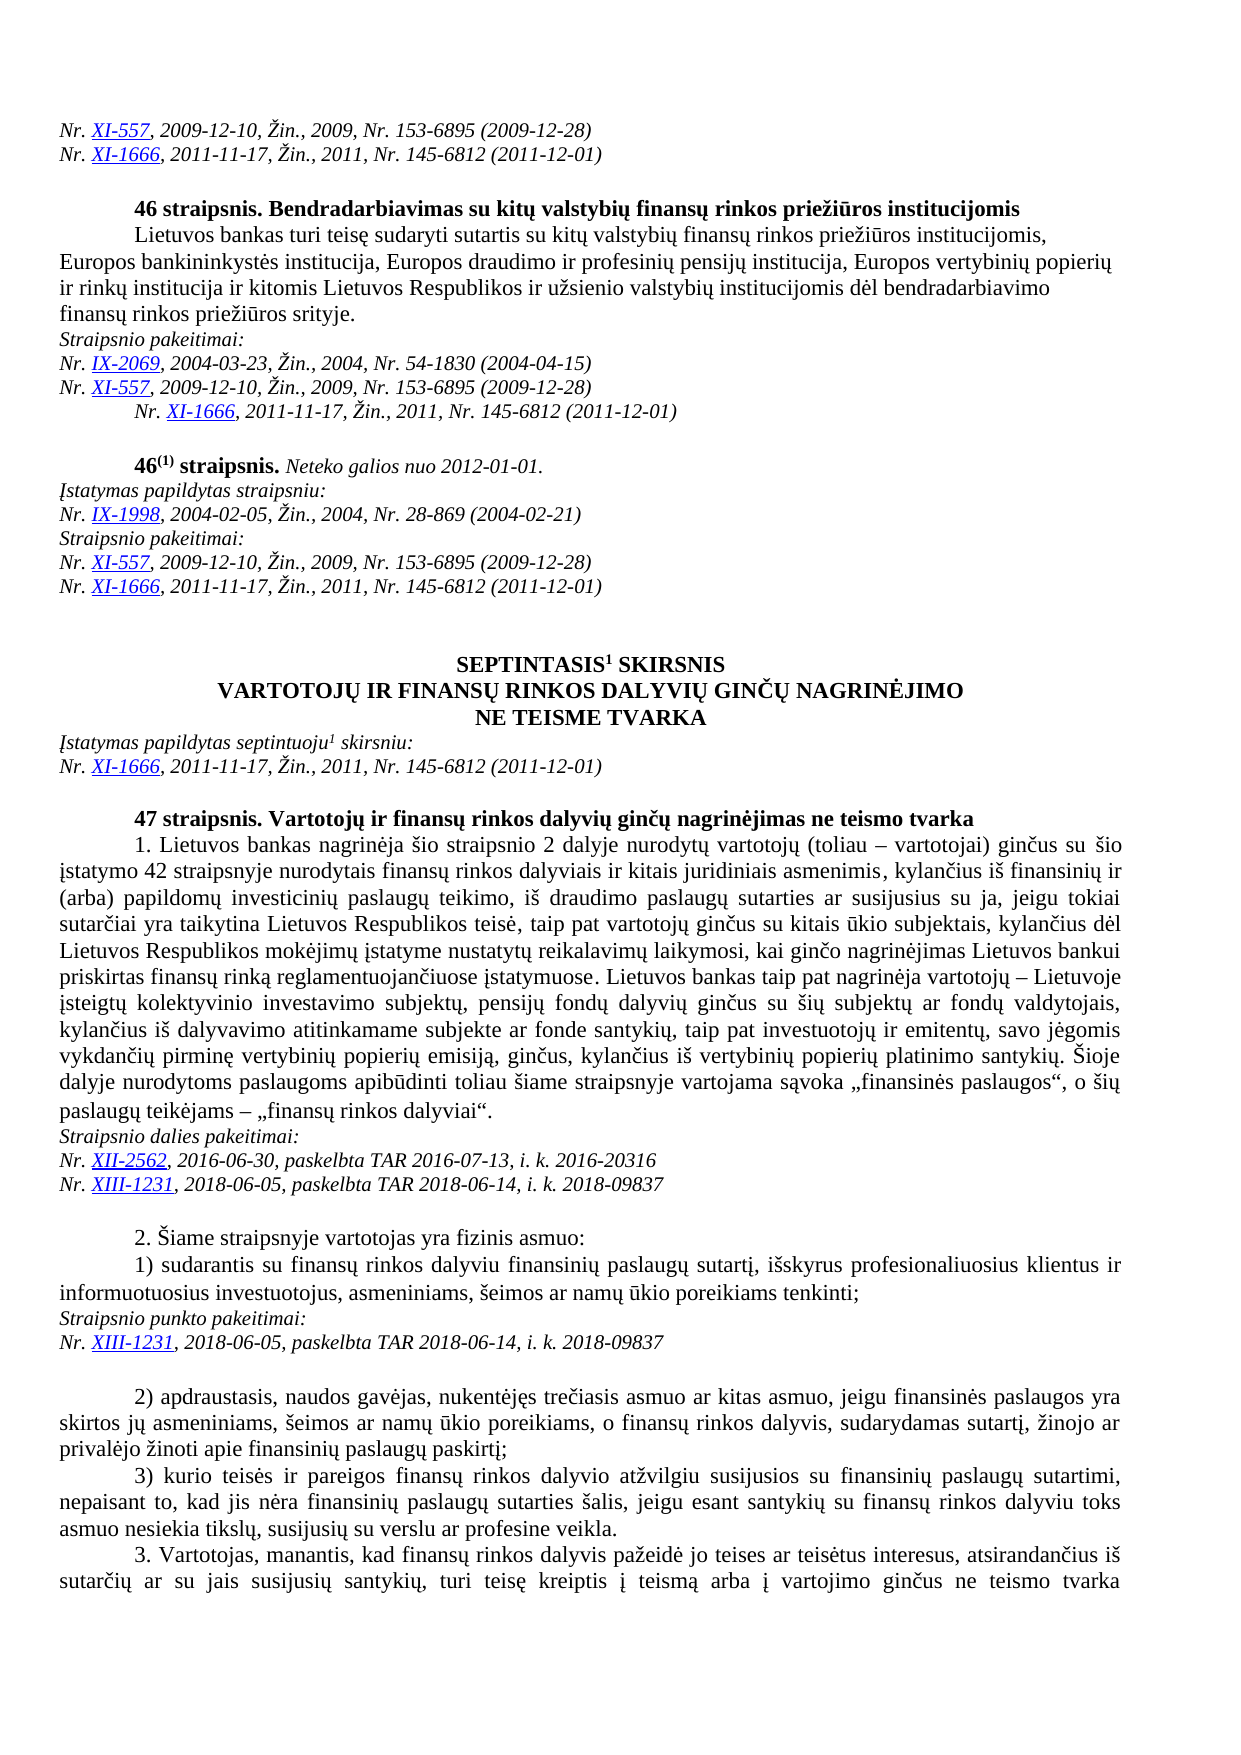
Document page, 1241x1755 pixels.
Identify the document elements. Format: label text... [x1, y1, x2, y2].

text 1. Lietuvos bankas nagrinėja šio straipsnio 2 dalyje nurodytų vartotojų (toliau – vartotojai) ginčus su šio įstatymo 42 straipsnyje nurodytais finansų rinkos dalyviais ir kitais juridiniais asmenimis, kylančius iš finansinių ir (arba) papildomų investicinių paslaugų teikimo, iš draudimo paslaugų sutarties ar susijusius su ja, jeigu tokiai sutarčiai yra taikytina Lietuvos Respublikos teisė, taip pat vartotojų ginčus su kitais ūkio subjektais, kylančius dėl Lietuvos Respublikos mokėjimų įstatyme nustatytų reikalavimų laikymosi, kai ginčo nagrinėjimas Lietuvos bankui priskirtas finansų rinką reglamentuojančiuose įstatymuose. Lietuvos bankas taip pat nagrinėja vartotojų – Lietuvoje įsteigtų kolektyvinio investavimo subjektų, pensijų fondų dalyvių ginčus su šių subjektų ar fondų valdytojais, kylančius iš dalyvavimo atitinkamame subjekte ar fonde santykių, taip pat investuotojų ir emitentų, savo jėgomis vykdančių pirminę vertybinių popierių emisiją, ginčus, kylančius iš vertybinių popierių platinimo santykių. Šioje dalyje nurodytoms paslaugoms apibūdinti toliau šiame straipsnyje vartojama sąvoka „finansinės paslaugos“, o šių paslaugų teikėjams – „finansų rinkos dalyviai“. [59, 831, 1122, 1123]
text SEPTINTASIS1 SKIRSNIS [59, 651, 1122, 678]
text Įstatymas papildytas straipsniu: [59, 478, 1122, 502]
text Nr. XI-557, 2009-12-10, Žin., 2009, Nr. 153-6895 (2009-12-28) [59, 118, 1122, 142]
text 46 straipsnis. Bendradarbiavimas su kitų valstybių finansų rinkos priežiūros institucijomis [134, 195, 1122, 221]
text Nr. XIII-1231, 2018-06-05, paskelbta TAR 2018-06-14, i. k. 2018-09837 [59, 1172, 1122, 1196]
text Nr. XI-557, 2009-12-10, Žin., 2009, Nr. 153-6895 (2009-12-28) [59, 375, 1122, 399]
text Nr. XI-557, 2009-12-10, Žin., 2009, Nr. 153-6895 (2009-12-28) [59, 550, 1122, 574]
text Įstatymas papildytas septintuoju1 skirsniu: [59, 730, 1122, 754]
text Nr. XII-2562, 2016-06-30, paskelbta TAR 2016-07-13, i. k. 2016-20316 [59, 1148, 1122, 1172]
text Straipsnio pakeitimai: [59, 526, 1122, 550]
text 1) sudarantis su finansų rinkos dalyviu finansinių paslaugų sutartį, išskyrus profesionaliuosius klientus ir informuotuosius investuotojus, asmeniniams, šeimos ar namų ūkio poreikiams tenkinti; [59, 1251, 1122, 1306]
text 47 straipsnis. Vartotojų ir finansų rinkos dalyvių ginčų nagrinėjimas ne teismo tvarka [134, 805, 1122, 831]
text 2) apdraustasis, naudos gavėjas, nukentėjęs trečiasis asmuo ar kitas asmuo, jeigu finansinės paslaugos yra skirtos jų asmeniniams, šeimos ar namų ūkio poreikiams, o finansų rinkos dalyvis, sudarydamas sutartį, žinojo ar privalėjo žinoti apie finansinių paslaugų paskirtį; [59, 1383, 1122, 1462]
text Straipsnio punkto pakeitimai: [59, 1306, 1122, 1330]
text 2. Šiame straipsnyje vartotojas yra fizinis asmuo: [59, 1224, 1122, 1251]
text Lietuvos bankas turi teisę sudaryti sutartis su kitų valstybių finansų rinkos priežiūros institucijomis, Europos bankininkystės institucija, Europos draudimo ir profesinių pensijų institucija, Europos vertybinių popierių ir rinkų institucija ir kitomis Lietuvos Respublikos ir užsienio valstybių institucijomis dėl bendradarbiavimo finansų rinkos priežiūros srityje. [59, 221, 1122, 327]
text 46(1) straipsnis. Neteko galios nuo 2012-01-01. [134, 452, 1122, 478]
text Nr. IX-2069, 2004-03-23, Žin., 2004, Nr. 54-1830 (2004-04-15) [59, 351, 1122, 375]
text Vartotojų ir finansų rinkos dalyvių ginčų nagrinėjimo [59, 678, 1122, 704]
text Nr. XI-1666, 2011-11-17, Žin., 2011, Nr. 145-6812 (2011-12-01) [59, 574, 1122, 598]
text Nr. IX-1998, 2004-02-05, Žin., 2004, Nr. 28-869 (2004-02-21) [59, 502, 1122, 526]
text Nr. XI-1666, 2011-11-17, Žin., 2011, Nr. 145-6812 (2011-12-01) [59, 754, 1122, 778]
text ne teisme tvarka [59, 704, 1122, 730]
text Nr. XIII-1231, 2018-06-05, paskelbta TAR 2018-06-14, i. k. 2018-09837 [59, 1330, 1122, 1354]
text Straipsnio pakeitimai: [59, 327, 1122, 351]
text Nr. XI-1666, 2011-11-17, Žin., 2011, Nr. 145-6812 (2011-12-01) [59, 399, 1122, 423]
text 3) kurio teisės ir pareigos finansų rinkos dalyvio atžvilgiu susijusios su finansinių paslaugų sutartimi, nepaisant to, kad jis nėra finansinių paslaugų sutarties šalis, jeigu esant santykių su finansų rinkos dalyviu toks asmuo nesiekia tikslų, susijusių su verslu ar profesine veikla. [59, 1462, 1122, 1541]
text 3. Vartotojas, manantis, kad finansų rinkos dalyvis pažeidė jo teises ar teisėtus interesus, atsirandančius iš sutarčių ar su jais susijusių santykių, turi teisę kreiptis į teismą arba į vartojimo ginčus ne teismo tvarka [59, 1541, 1122, 1594]
text Nr. XI-1666, 2011-11-17, Žin., 2011, Nr. 145-6812 (2011-12-01) [59, 142, 1122, 166]
text Straipsnio dalies pakeitimai: [59, 1123, 1122, 1148]
